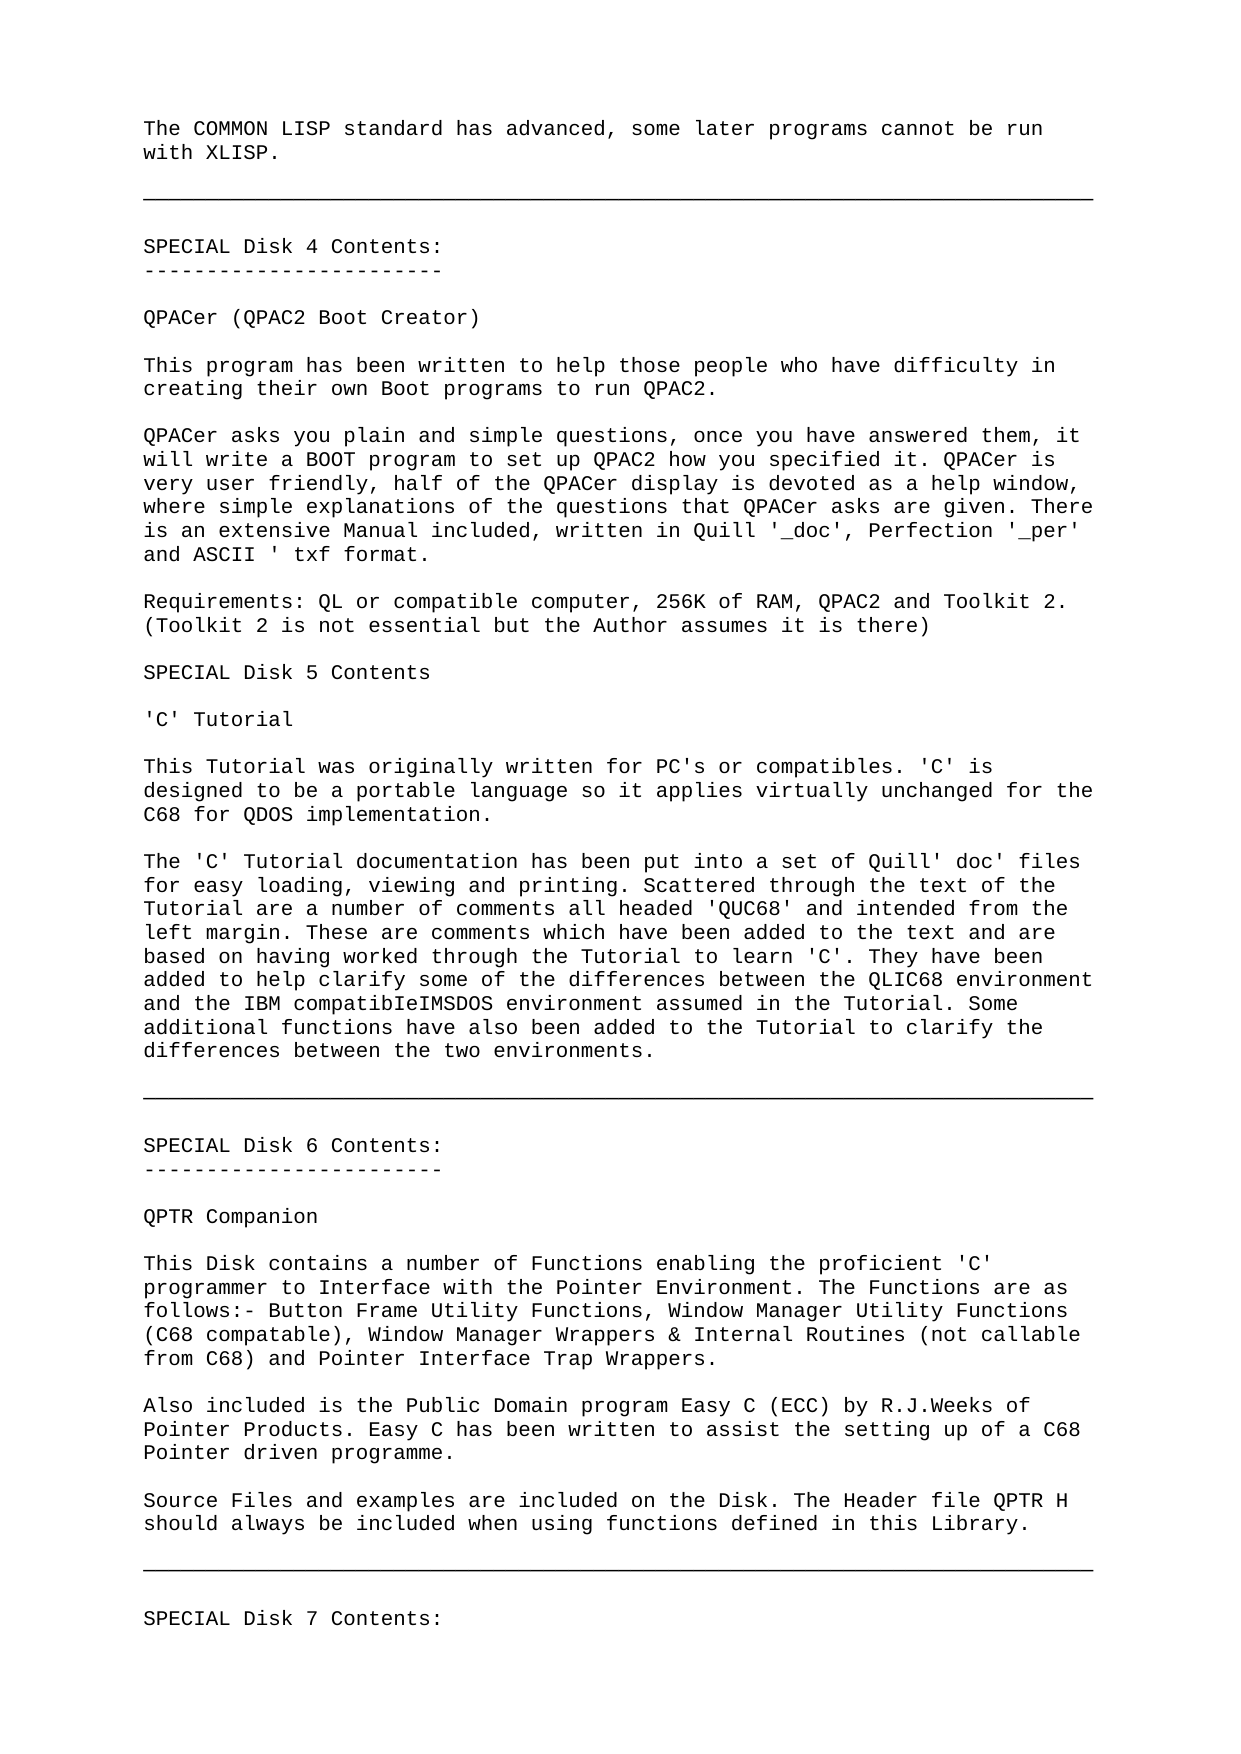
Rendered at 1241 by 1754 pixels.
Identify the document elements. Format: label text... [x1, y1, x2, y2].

text This Disk contains a number of Functions enabling the proficient 'C' [118, 1253, 1122, 1277]
text Pointer driven programme. [118, 1442, 1122, 1466]
text ------------------------ [118, 1158, 1122, 1182]
text added to help clarify some of the differences between the QLIC68 environment [118, 969, 1122, 993]
text (C68 compatable), Window Manager Wrappers & Internal Routines (not callable [118, 1324, 1122, 1348]
text This program has been written to help those people who have difficulty in [118, 354, 1122, 378]
text where simple explanations of the questions that QPACer asks are given. There [118, 496, 1122, 520]
text differences between the two environments. [118, 1040, 1122, 1064]
text very user friendly, half of the QPACer display is devoted as a help window, [118, 473, 1122, 496]
text QPTR Companion [118, 1206, 1122, 1229]
text creating their own Boot programs to run QPAC2. [118, 378, 1122, 402]
text is an extensive Manual included, written in Quill '_doc', Perfection '_per' [118, 520, 1122, 544]
text C68 for QDOS implementation. [118, 804, 1122, 827]
text for easy loading, viewing and printing. Scattered through the text of the [118, 875, 1122, 898]
text This Tutorial was originally written for PC's or compatibles. 'C' is [118, 757, 1122, 780]
text and the IBM compatibIeIMSDOS environment assumed in the Tutorial. Some [118, 993, 1122, 1017]
text left margin. These are comments which have been added to the text and are [118, 922, 1122, 946]
text ──────────────────────────────────────────────────────────────────────────── [118, 1561, 1122, 1584]
text Requirements: QL or compatible computer, 256K of RAM, QPAC2 and Toolkit 2. [118, 591, 1122, 615]
text Pointer Products. Easy C has been written to assist the setting up of a C68 [118, 1419, 1122, 1442]
text should always be included when using functions defined in this Library. [118, 1513, 1122, 1537]
text QPACer asks you plain and simple questions, once you have answered them, it [118, 426, 1122, 449]
text SPECIAL Disk 6 Contents: [118, 1135, 1122, 1158]
text Tutorial are a number of comments all headed 'QUC68' and intended from the [118, 898, 1122, 922]
text with XLISP. [118, 142, 1122, 165]
text SPECIAL Disk 4 Contents: [118, 236, 1122, 260]
text additional functions have also been added to the Tutorial to clarify the [118, 1017, 1122, 1040]
text ──────────────────────────────────────────────────────────────────────────── [118, 1088, 1122, 1111]
text The COMMON LISP standard has advanced, some later programs cannot be run [118, 118, 1122, 142]
text and ASCII ' txf format. [118, 544, 1122, 567]
text QPACer (QPAC2 Boot Creator) [118, 307, 1122, 331]
text based on having worked through the Tutorial to learn 'C'. They have been [118, 946, 1122, 969]
text 'C' Tutorial [118, 709, 1122, 733]
text designed to be a portable language so it applies virtually unchanged for the [118, 780, 1122, 804]
text programmer to Interface with the Pointer Environment. The Functions are as [118, 1277, 1122, 1300]
text ──────────────────────────────────────────────────────────────────────────── [118, 189, 1122, 213]
text (Toolkit 2 is not essential but the Author assumes it is there) [118, 615, 1122, 638]
text follows:- Button Frame Utility Functions, Window Manager Utility Functions [118, 1300, 1122, 1324]
text Source Files and examples are included on the Disk. The Header file QPTR H [118, 1489, 1122, 1513]
text ------------------------ [118, 260, 1122, 284]
text will write a BOOT program to set up QPAC2 how you specified it. QPACer is [118, 449, 1122, 473]
text SPECIAL Disk 5 Contents [118, 662, 1122, 686]
text Also included is the Public Domain program Easy C (ECC) by R.J.Weeks of [118, 1395, 1122, 1419]
text SPECIAL Disk 7 Contents: [118, 1608, 1122, 1631]
text The 'C' Tutorial documentation has been put into a set of Quill' doc' files [118, 851, 1122, 875]
text from C68) and Pointer Interface Trap Wrappers. [118, 1348, 1122, 1371]
